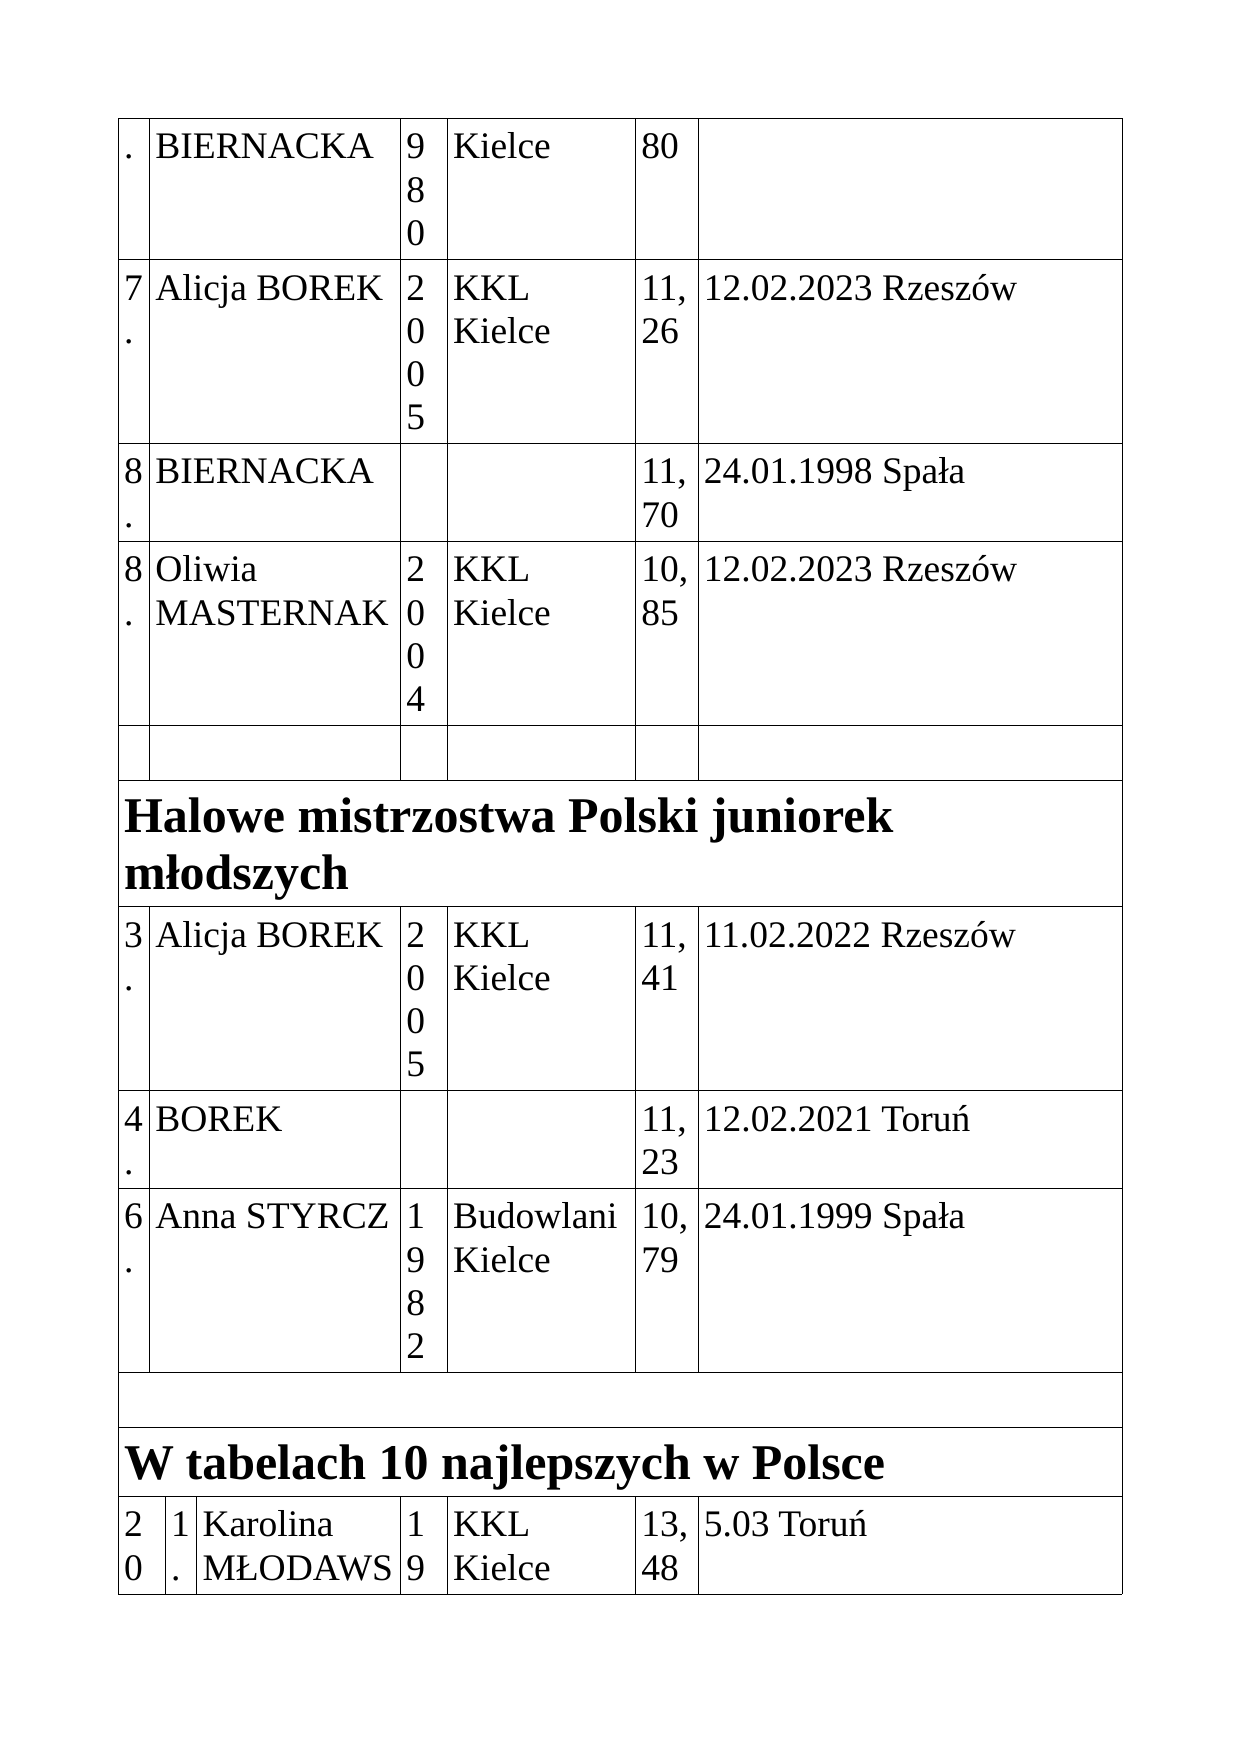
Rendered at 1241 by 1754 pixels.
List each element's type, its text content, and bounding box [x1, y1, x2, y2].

table_cell BOREK [150, 1091, 400, 1188]
table_cell 6. [119, 1189, 149, 1372]
table_cell 2005 [401, 907, 447, 1090]
table_cell Karolina MŁODAWS [197, 1497, 400, 1594]
table_cell 19 [401, 1497, 447, 1594]
table_cell BIERNACKA [150, 119, 400, 259]
table_cell 4. [119, 1091, 149, 1188]
table_cell KKL Kielce [448, 542, 635, 725]
table_cell 12.02.2023 Rzeszów [699, 260, 1122, 443]
table_cell Halowe mistrzostwa Polski juniorek młodszych [119, 781, 1122, 906]
table_cell 1. [166, 1497, 196, 1594]
table_cell [448, 726, 635, 780]
table_cell Alicja BOREK [150, 907, 400, 1090]
table_cell [401, 444, 447, 541]
table_cell 5.03 Toruń [699, 1497, 1122, 1594]
table_cell 8. [119, 444, 149, 541]
table_cell 24.01.1998 Spała [699, 444, 1122, 541]
table_cell 11,26 [636, 260, 698, 443]
table_cell [119, 1373, 1122, 1427]
table_cell [119, 726, 149, 780]
table_cell . [119, 119, 149, 259]
table_cell 11.02.2022 Rzeszów [699, 907, 1122, 1090]
table_cell [448, 444, 635, 541]
table_cell 20 [119, 1497, 165, 1594]
table_cell 7. [119, 260, 149, 443]
table_cell 980 [401, 119, 447, 259]
table_cell Alicja BOREK [150, 260, 400, 443]
table_cell 12.02.2021 Toruń [699, 1091, 1122, 1188]
table_cell BIERNACKA [150, 444, 400, 541]
table_cell 11,41 [636, 907, 698, 1090]
table_cell 10,85 [636, 542, 698, 725]
table_cell [699, 119, 1122, 259]
table_cell 11,70 [636, 444, 698, 541]
table_cell 2004 [401, 542, 447, 725]
table_cell [448, 1091, 635, 1188]
table_cell 24.01.1999 Spała [699, 1189, 1122, 1372]
table_cell Anna STYRCZ [150, 1189, 400, 1372]
table_cell 1982 [401, 1189, 447, 1372]
table_cell Kielce [448, 119, 635, 259]
table_cell 13,48 [636, 1497, 698, 1594]
table_cell 11,23 [636, 1091, 698, 1188]
table_cell KKL Kielce [448, 1497, 635, 1594]
table_cell 10,79 [636, 1189, 698, 1372]
table_cell [636, 726, 698, 780]
table_cell W tabelach 10 najlepszych w Polsce [119, 1428, 1122, 1496]
table_cell KKL Kielce [448, 260, 635, 443]
table_cell Budowlani Kielce [448, 1189, 635, 1372]
table_cell 12.02.2023 Rzeszów [699, 542, 1122, 725]
table_cell Oliwia MASTERNAK [150, 542, 400, 725]
table_cell 8. [119, 542, 149, 725]
table_cell 80 [636, 119, 698, 259]
table_cell [401, 1091, 447, 1188]
table_cell KKL Kielce [448, 907, 635, 1090]
table_cell 3. [119, 907, 149, 1090]
table_cell 2005 [401, 260, 447, 443]
table_cell [699, 726, 1122, 780]
table_cell [401, 726, 447, 780]
table_cell [150, 726, 400, 780]
